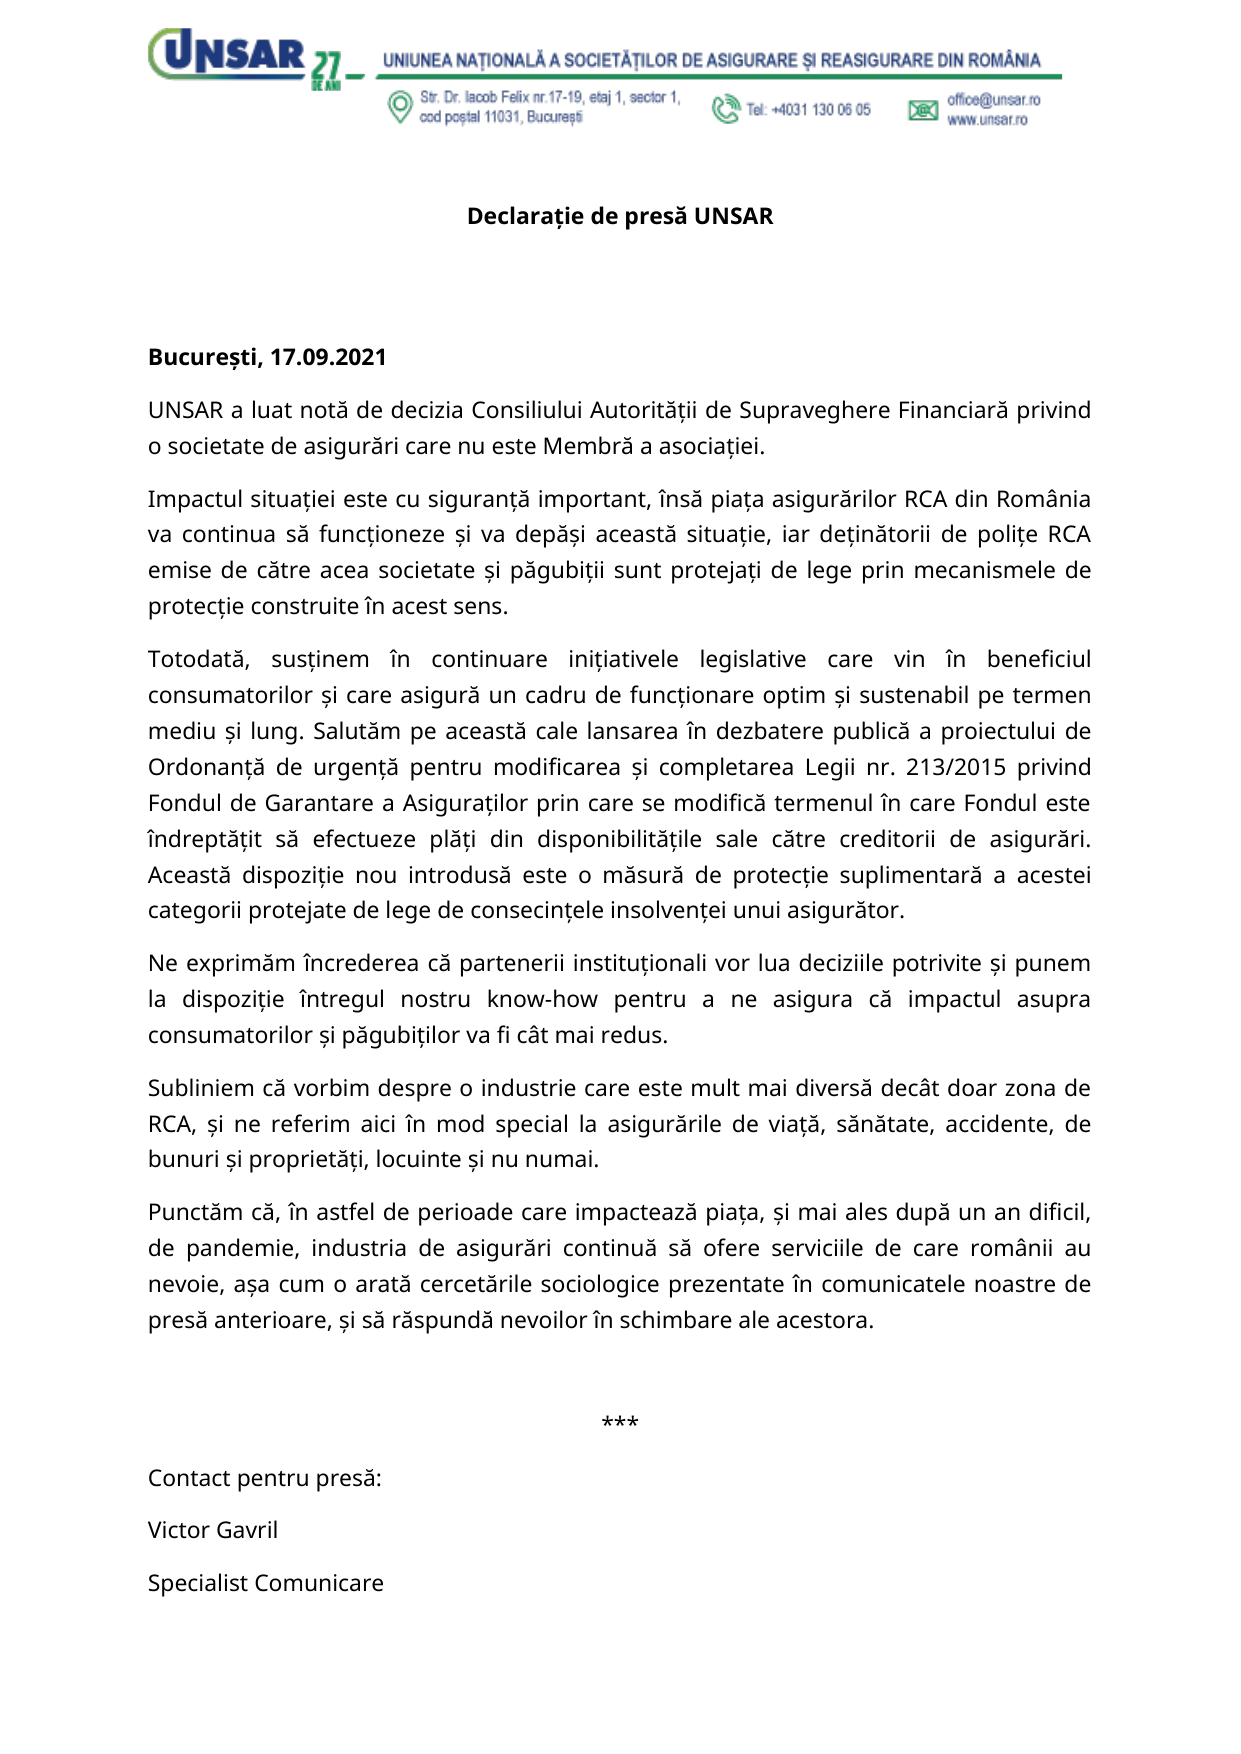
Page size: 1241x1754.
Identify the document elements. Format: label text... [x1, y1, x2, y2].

text Contact pentru presă: [148, 1462, 1093, 1493]
text UNSAR a luat notă de decizia Consiliului Autorității de Supraveghere Financiară privind o societate de asigurări care nu este Membră a asociației. [148, 394, 1093, 461]
text Declarație de presă UNSAR [148, 200, 1093, 267]
text *** [148, 1409, 1093, 1440]
text Ne exprimăm încrederea că partenerii instituționali vor lua deciziile potrivite și punem la dispoziție întregul nostru know-how pentru a ne asigura că impactul asupra consumatorilor și păgubiților va fi cât mai redus. [148, 947, 1093, 1050]
text Subliniem că vorbim despre o industrie care este mult mai diversă decât doar zona de RCA, și ne referim aici în mod special la asigurările de viață, sănătate, accidente, de bunuri și proprietăți, locuinte și nu numai. [148, 1072, 1093, 1175]
text Punctăm că, în astfel de perioade care impactează piața, și mai ales după un an dificil, de pandemie, industria de asigurări continuă să ofere serviciile de care românii au nevoie, așa cum o arată cercetările sociologice prezentate în comunicatele noastre de presă anterioare, și să răspundă nevoilor în schimbare ale acestora. [148, 1196, 1093, 1335]
text București, 17.09.2021 [148, 341, 1093, 373]
picture [147, 28, 1063, 127]
text Impactul situației este cu siguranță important, însă piața asigurărilor RCA din România va continua să funcționeze și va depăși această situație, iar deținătorii de polițe RCA emise de către acea societate și păgubiții sunt protejați de lege prin mecanismele de protecție construite în acest sens. [148, 482, 1093, 622]
text Victor Gavril [148, 1514, 1093, 1546]
text Specialist Comunicare [148, 1567, 1093, 1598]
text Totodată, susținem în continuare inițiativele legislative care vin în beneficiul consumatorilor și care asigură un cadru de funcționare optim și sustenabil pe termen mediu și lung. Salutăm pe această cale lansarea în dezbatere publică a proiectului de Ordonanță de urgență pentru modificarea și completarea Legii nr. 213/2015 privind Fondul de Garantare a Asiguraților prin care se modifică termenul în care Fondul este îndreptățit să efectueze plăți din disponibilitățile sale către creditorii de asigurări. Această dispoziție nou introdusă este o măsură de protecție suplimentară a acestei categorii protejate de lege de consecințele insolvenței unui asigurător. [148, 643, 1093, 926]
